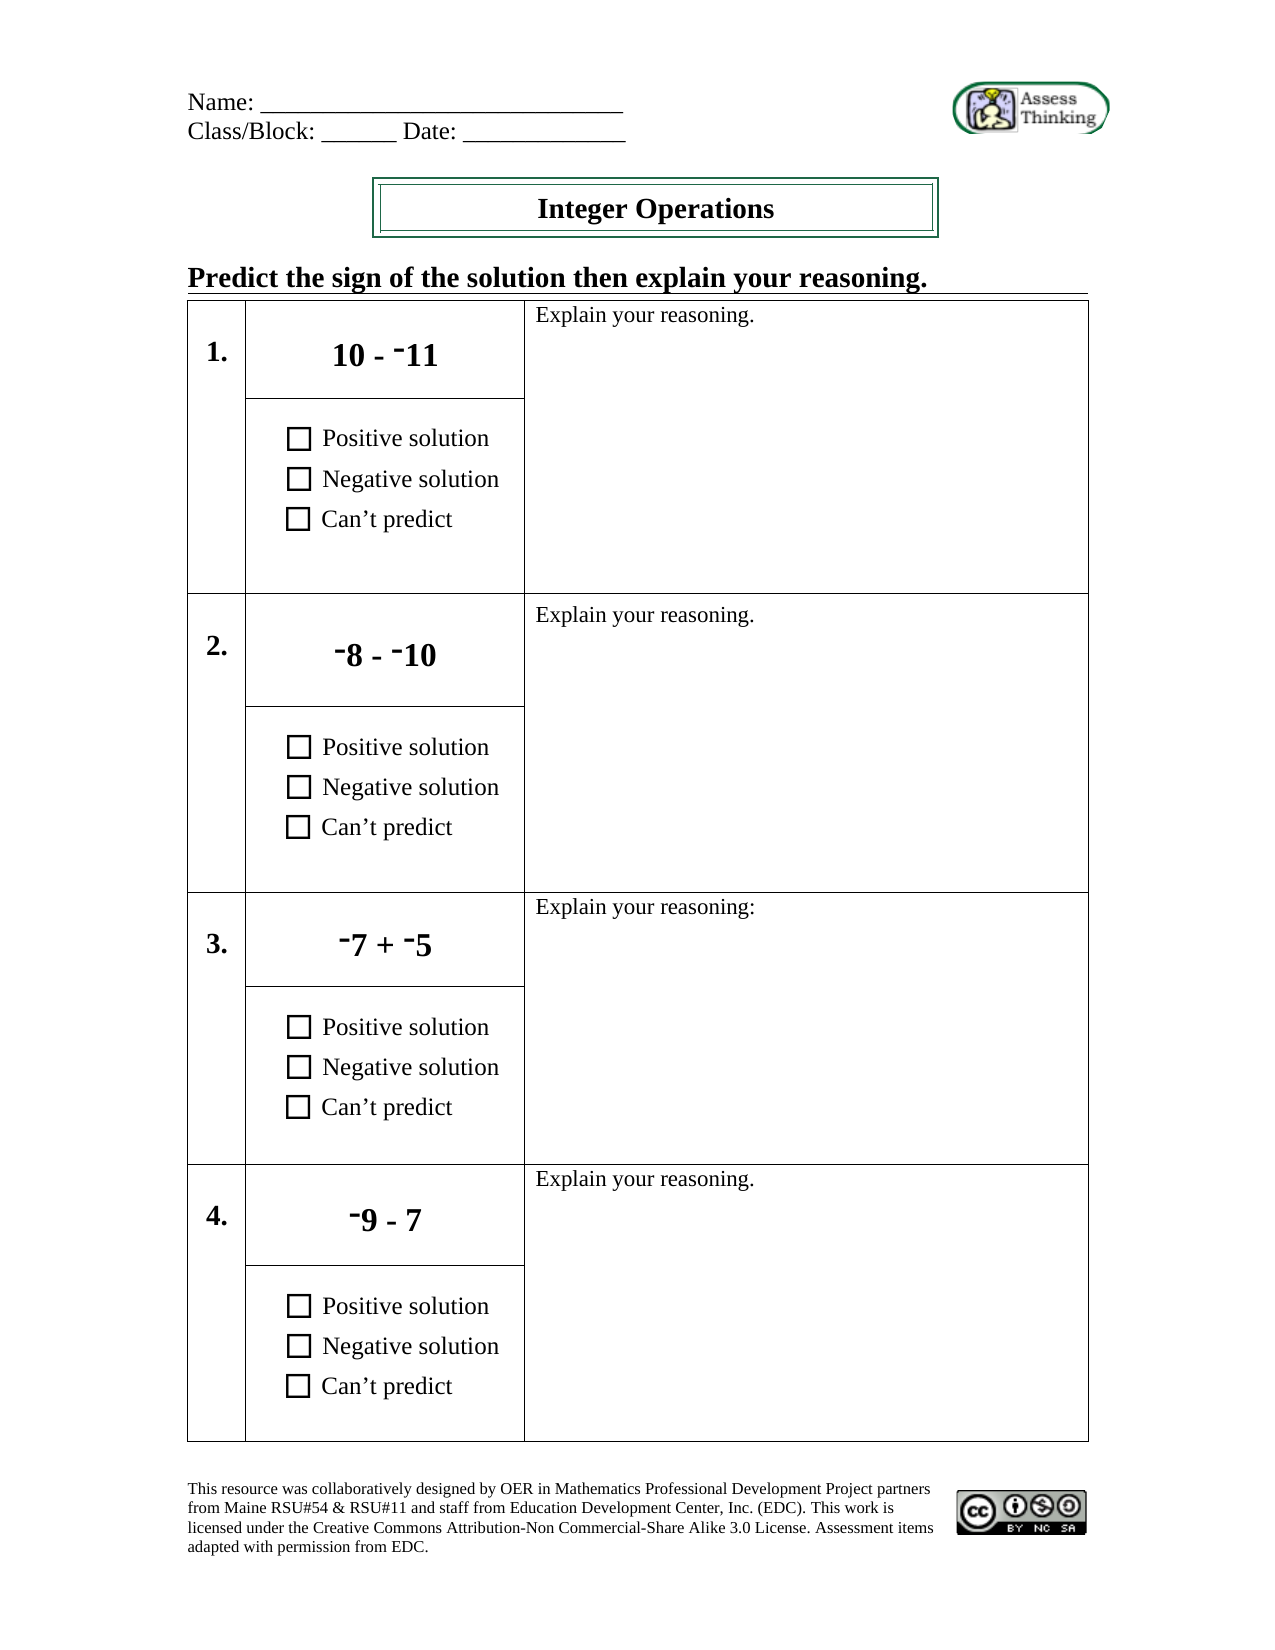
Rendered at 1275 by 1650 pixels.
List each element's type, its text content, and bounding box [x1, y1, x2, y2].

table_cell -9 - 7 [246, 1165, 524, 1265]
table_header 1. [188, 301, 245, 593]
table_cell  Positive solution  Negative solution  Can’t predict [246, 1266, 524, 1441]
table_cell  Positive solution  Negative solution  Can’t predict [246, 707, 524, 892]
table_cell  Positive solution  Negative solution  Can’t predict [246, 987, 524, 1164]
text Integer Operations [393, 191, 918, 224]
table_cell -7 + -5 [246, 893, 524, 986]
table_cell Explain your reasoning. [525, 1165, 1088, 1441]
table_cell Explain your reasoning. [525, 594, 1088, 892]
table_cell 4. [188, 1165, 245, 1441]
picture [956, 1490, 1087, 1535]
table_cell Explain your reasoning: [525, 893, 1088, 1164]
table_cell -8 - -10 [246, 594, 524, 706]
table_cell 2. [188, 594, 245, 892]
table_header Explain your reasoning. [525, 301, 1088, 593]
table_cell  Positive solution  Negative solution  Can’t predict [246, 399, 524, 593]
table_header 10 - -11 [246, 301, 524, 397]
table_cell 3. [188, 893, 245, 1164]
text Predict the sign of the solution then explain your reasoning. [187, 260, 1087, 294]
